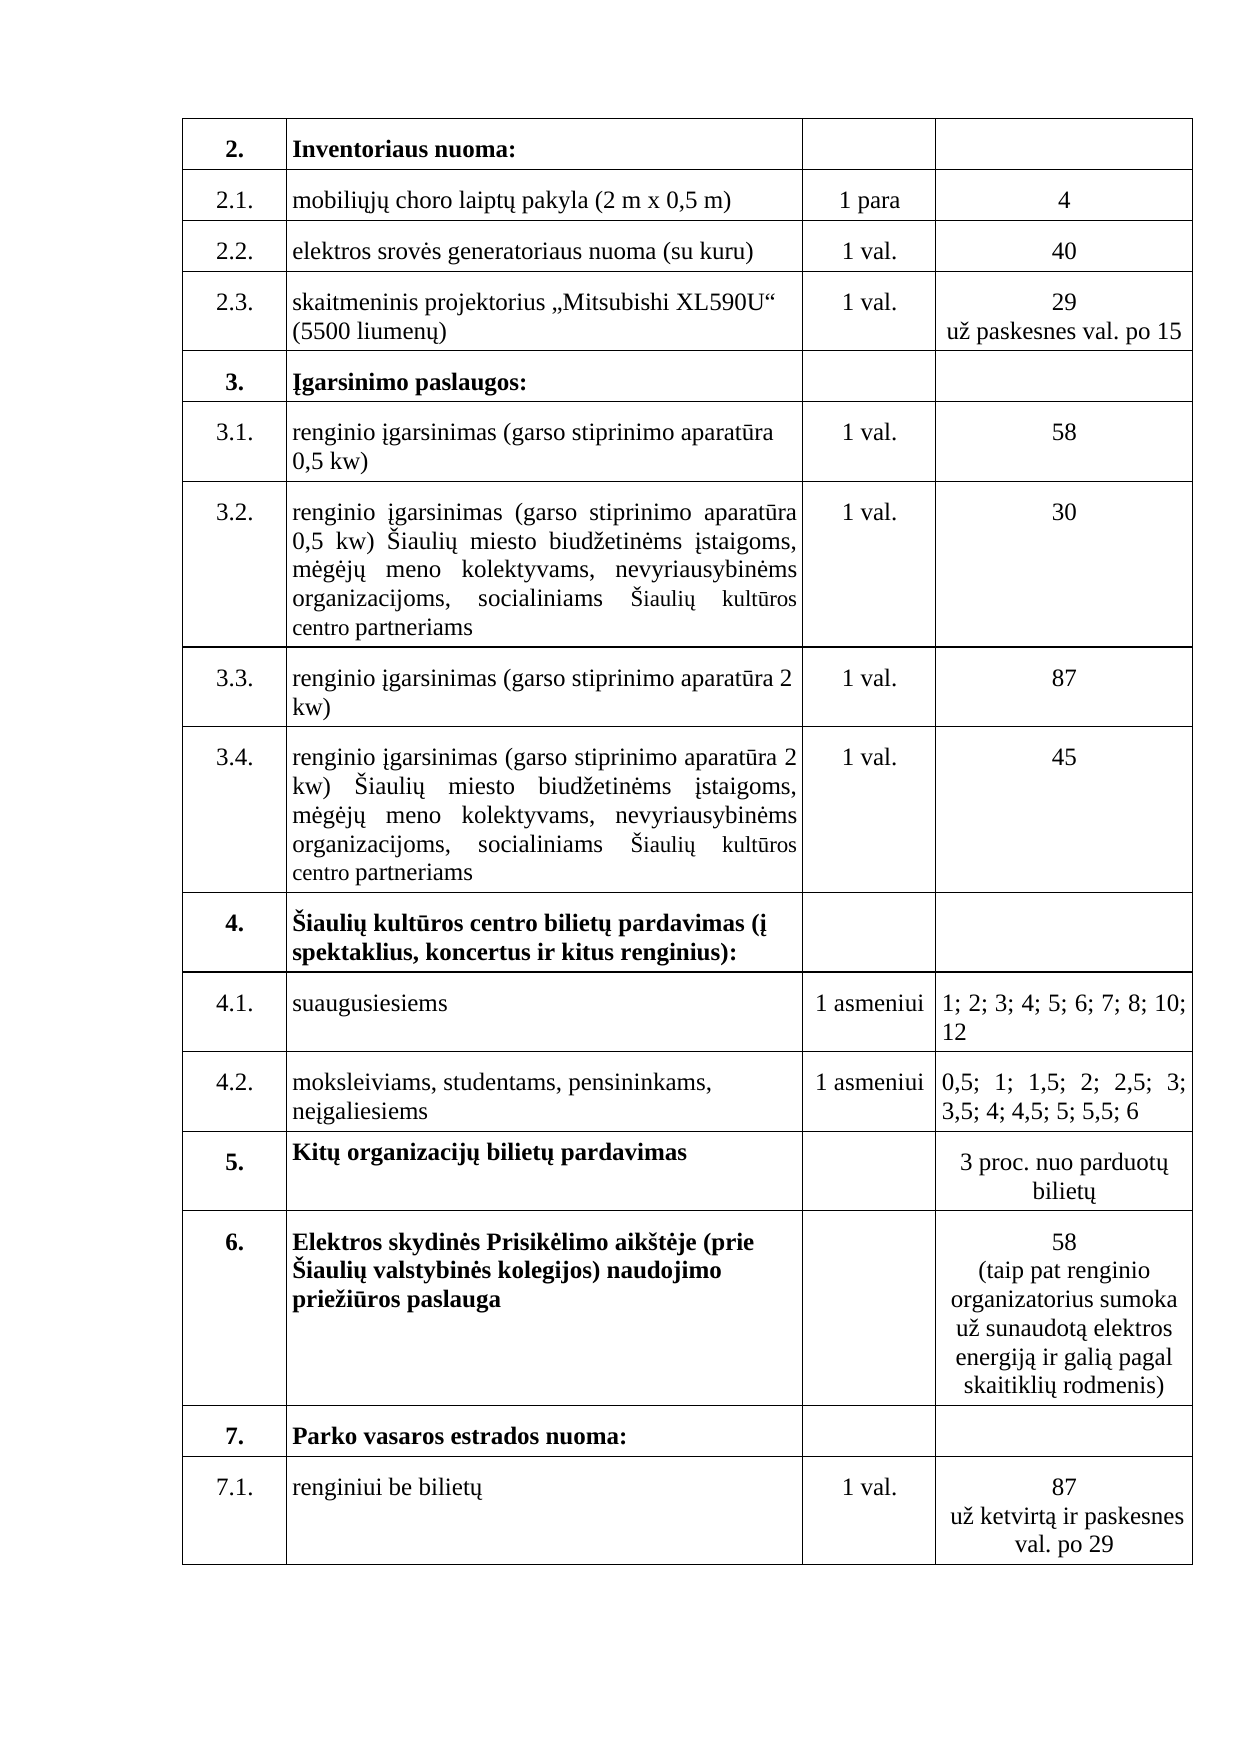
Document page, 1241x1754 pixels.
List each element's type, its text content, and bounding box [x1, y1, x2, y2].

table_cell [803, 1211, 935, 1405]
table_cell Inventoriaus nuoma: [287, 119, 802, 169]
table_cell [803, 119, 935, 169]
table_cell 1; 2; 3; 4; 5; 6; 7; 8; 10; 12 [936, 973, 1192, 1051]
table_cell 4.2. [183, 1052, 286, 1131]
table_cell [936, 1406, 1192, 1456]
table_cell 1 val. [803, 221, 935, 271]
table_cell 4.1. [183, 973, 286, 1051]
table_cell renginio įgarsinimas (garso stiprinimo aparatūra 0,5 kw) Šiaulių miesto biudžetinėms įstaigoms, mėgėjų meno kolektyvams, nevyriausybinėms organizacijoms, socialiniams Šiaulių kultūros centro partneriams [287, 482, 802, 646]
table_cell 2.3. [183, 272, 286, 350]
table_cell 4 [936, 170, 1192, 220]
table_cell 1 val. [803, 727, 935, 892]
table_cell 1 val. [803, 482, 935, 646]
table_cell skaitmeninis projektorius „Mitsubishi XL590U“ (5500 liumenų) [287, 272, 802, 350]
table_cell 3.4. [183, 727, 286, 892]
table_cell [803, 893, 935, 971]
table_cell suaugusiesiems [287, 973, 802, 1051]
table_cell moksleiviams, studentams, pensininkams, neįgaliesiems [287, 1052, 802, 1131]
table_cell 58 (taip pat renginio organizatorius sumoka už sunaudotą elektros energiją ir galią pagal skaitiklių rodmenis) [936, 1211, 1192, 1405]
table_cell 29 už paskesnes val. po 15 [936, 272, 1192, 350]
table_cell Kitų organizacijų bilietų pardavimas [287, 1132, 802, 1210]
table_cell [936, 351, 1192, 401]
table_cell 1 asmeniui [803, 973, 935, 1051]
table_cell Šiaulių kultūros centro bilietų pardavimas (į spektaklius, koncertus ir kitus renginius): [287, 893, 802, 971]
table_cell renginiui be bilietų [287, 1457, 802, 1564]
table_cell 87 už ketvirtą ir paskesnes val. po 29 [936, 1457, 1192, 1564]
table_cell 1 val. [803, 648, 935, 726]
table_cell 1 val. [803, 272, 935, 350]
table_cell 2.1. [183, 170, 286, 220]
table_cell 0,5; 1; 1,5; 2; 2,5; 3; 3,5; 4; 4,5; 5; 5,5; 6 [936, 1052, 1192, 1131]
table_cell 4. [183, 893, 286, 971]
table_cell 3 proc. nuo parduotų bilietų [936, 1132, 1192, 1210]
table_cell 6. [183, 1211, 286, 1405]
table_cell Elektros skydinės Prisikėlimo aikštėje (prie Šiaulių valstybinės kolegijos) naudojimo priežiūros paslauga [287, 1211, 802, 1405]
table_cell 87 [936, 648, 1192, 726]
table_cell 1 val. [803, 402, 935, 481]
table_cell Įgarsinimo paslaugos: [287, 351, 802, 401]
table_cell 7.1. [183, 1457, 286, 1564]
table_cell [803, 1406, 935, 1456]
table_cell [936, 119, 1192, 169]
table_cell 58 [936, 402, 1192, 481]
table_cell 30 [936, 482, 1192, 646]
table_cell renginio įgarsinimas (garso stiprinimo aparatūra 2 kw) [287, 648, 802, 726]
table_cell elektros srovės generatoriaus nuoma (su kuru) [287, 221, 802, 271]
table_cell 1 val. [803, 1457, 935, 1564]
table_cell renginio įgarsinimas (garso stiprinimo aparatūra 2 kw) Šiaulių miesto biudžetinėms įstaigoms, mėgėjų meno kolektyvams, nevyriausybinėms organizacijoms, socialiniams Šiaulių kultūros centro partneriams [287, 727, 802, 892]
table_cell 5. [183, 1132, 286, 1210]
table_cell 3.3. [183, 648, 286, 726]
table_cell [803, 1132, 935, 1210]
table_cell 7. [183, 1406, 286, 1456]
table_cell 3.1. [183, 402, 286, 481]
table_cell 1 para [803, 170, 935, 220]
table_cell [936, 893, 1192, 971]
table_cell [803, 351, 935, 401]
table_cell 45 [936, 727, 1192, 892]
table_cell renginio įgarsinimas (garso stiprinimo aparatūra 0,5 kw) [287, 402, 802, 481]
table_cell 40 [936, 221, 1192, 271]
table_cell 2.2. [183, 221, 286, 271]
table_cell 1 asmeniui [803, 1052, 935, 1131]
table_cell 2. [183, 119, 286, 169]
table_cell 3. [183, 351, 286, 401]
table_cell 3.2. [183, 482, 286, 646]
table_cell Parko vasaros estrados nuoma: [287, 1406, 802, 1456]
table_cell mobiliųjų choro laiptų pakyla (2 m x 0,5 m) [287, 170, 802, 220]
